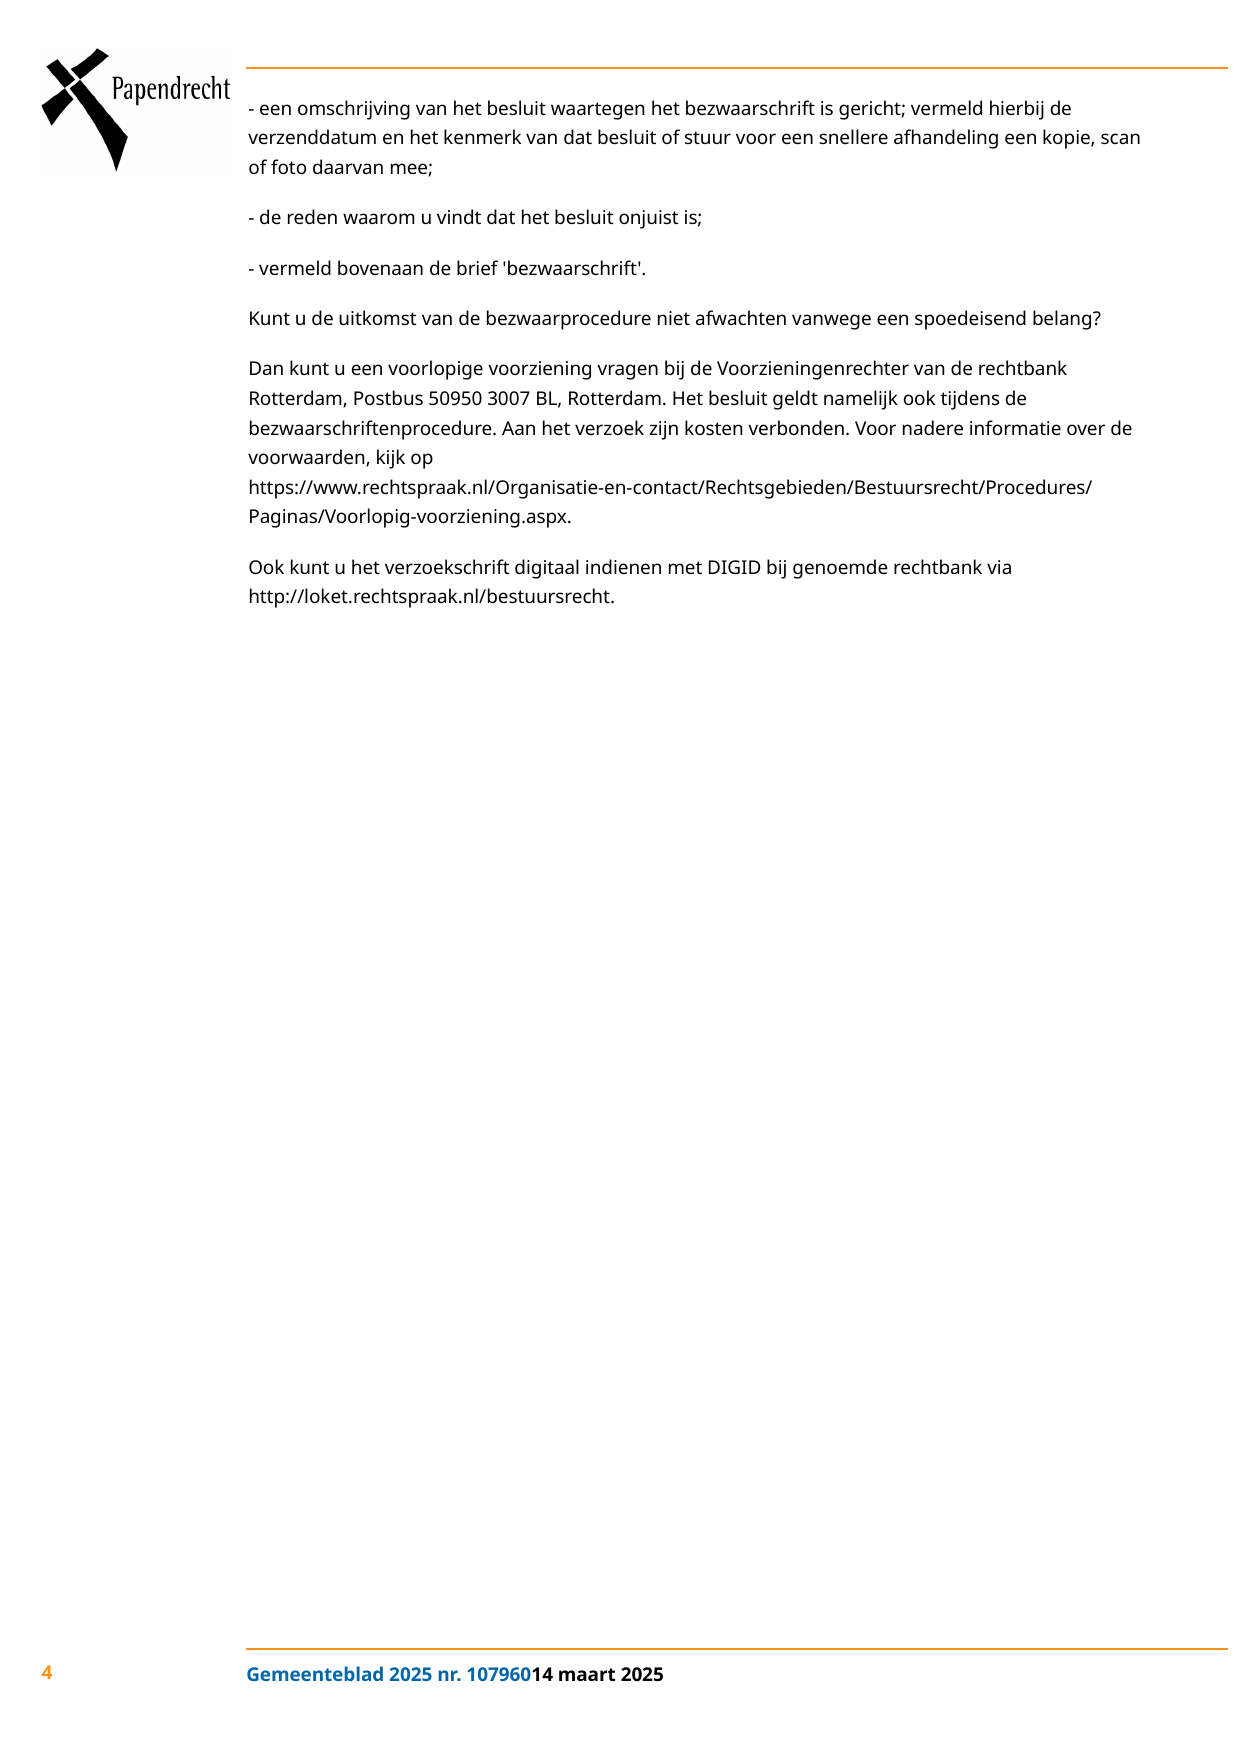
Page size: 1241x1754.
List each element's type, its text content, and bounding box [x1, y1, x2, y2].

text - een omschrijving van het besluit waartegen het bezwaarschrift is gericht; vermeld hierbij de verzenddatum en het kenmerk van dat besluit of stuur voor een snellere afhandeling een kopie, scan of foto daarvan mee; [248, 95, 1152, 180]
text Ook kunt u het verzoekschrift digitaal indienen met DIGID bij genoemde rechtbank via http://loket.rechtspraak.nl/bestuursrecht. [248, 554, 1152, 609]
text Dan kunt u een voorlopige voorziening vragen bij de Voorzieningenrechter van de rechtbank Rotterdam, Postbus 50950 3007 BL, Rotterdam. Het besluit geldt namelijk ook tijdens de bezwaarschriftenprocedure. Aan het verzoek zijn kosten verbonden. Voor nadere informatie over de voorwaarden, kijk op https://www.rechtspraak.nl/Organisatie-en-contact/Rechtsgebieden/Bestuursrecht/Procedures/Paginas/Voorlopig-voorziening.aspx. [248, 356, 1152, 529]
picture [41, 47, 231, 172]
text Kunt u de uitkomst van de bezwaarprocedure niet afwachten vanwege een spoedeisend belang? [248, 305, 1152, 331]
text - vermeld bovenaan de brief 'bezwaarschrift'. [248, 255, 1152, 281]
text - de reden waarom u vindt dat het besluit onjuist is; [248, 204, 1152, 230]
